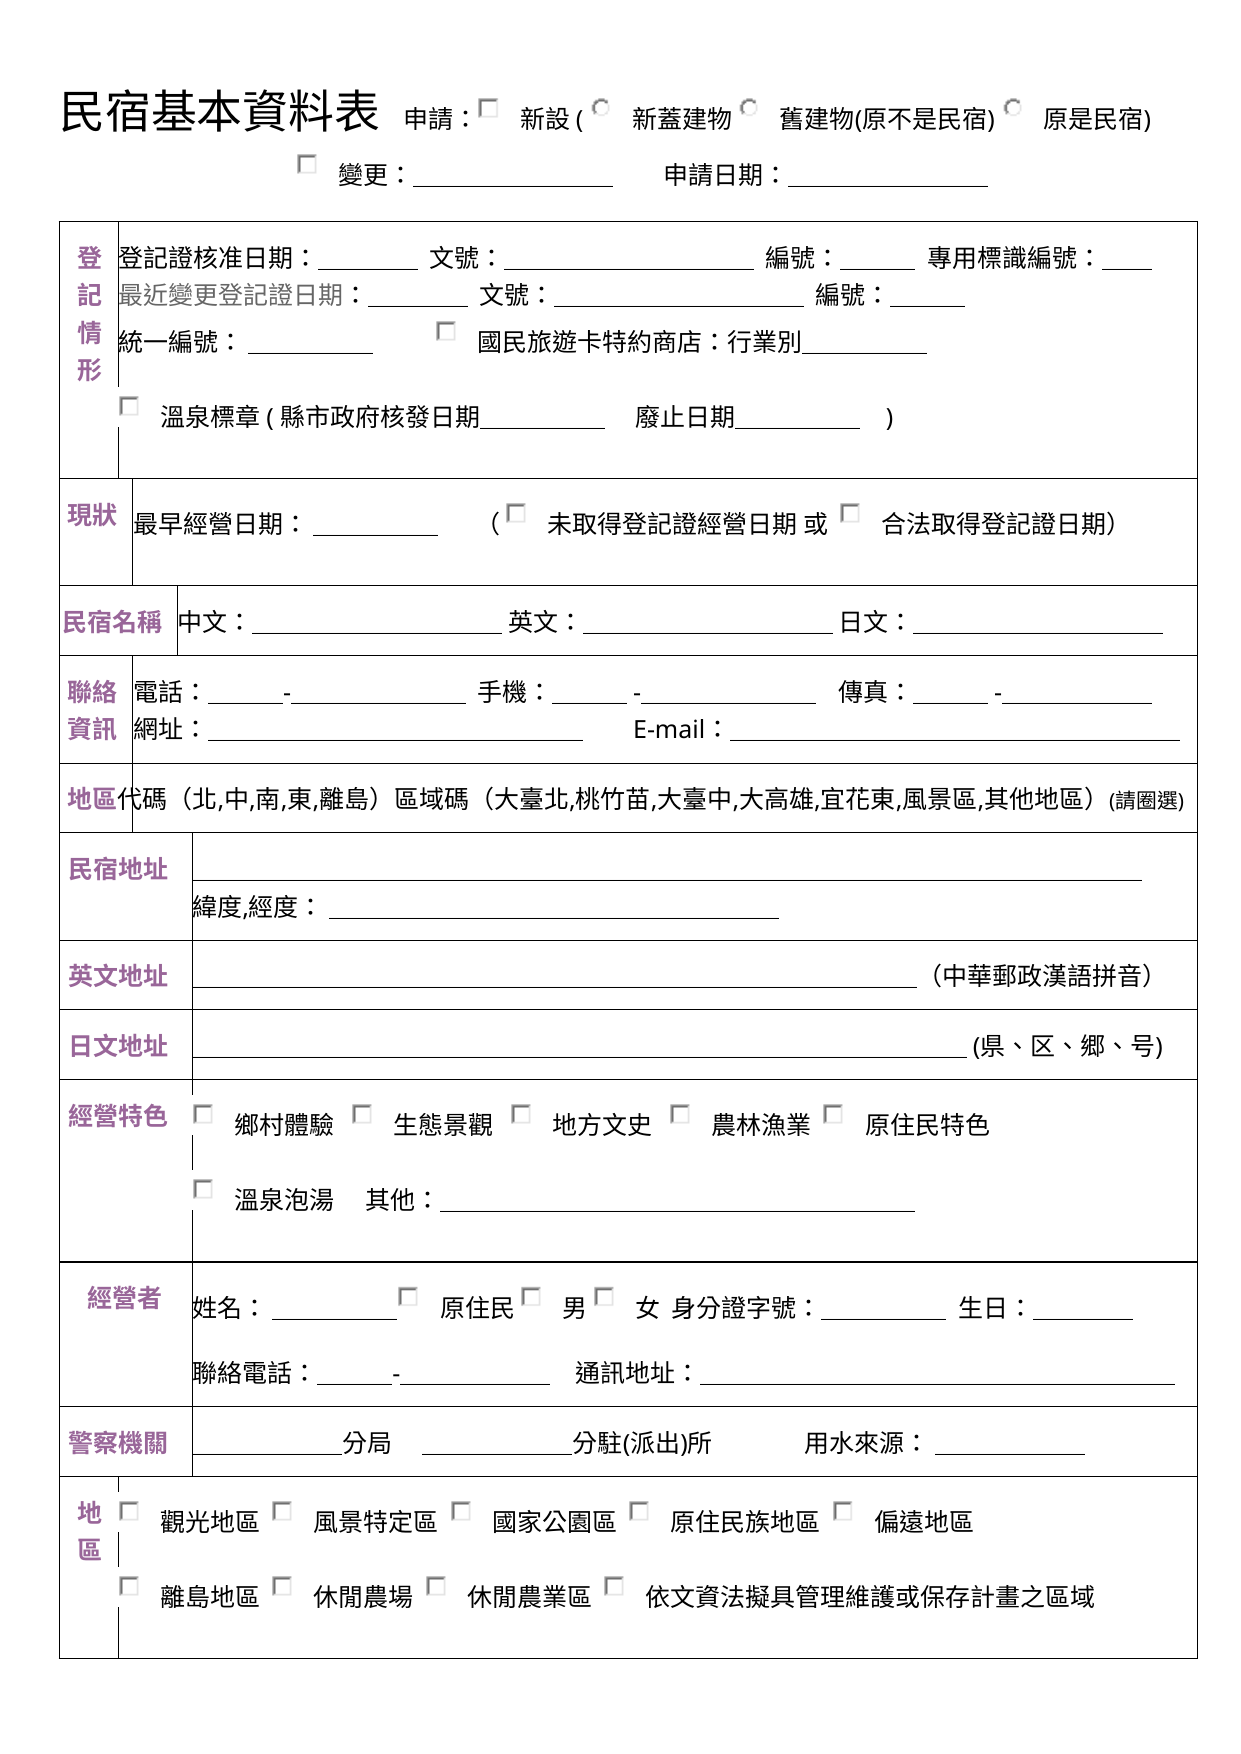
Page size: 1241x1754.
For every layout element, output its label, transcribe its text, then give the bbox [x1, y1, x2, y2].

table_cell 經營特色 [60, 1080, 192, 1261]
table_cell 代碼（北,中,南,東,離島）區域碼（大臺北,桃竹苗,大臺中,大高雄,宜花東,風景區,其他地區）(請圈選) [133, 764, 1197, 832]
table_cell 民宿地址 [60, 833, 192, 939]
table_cell 民宿名稱 [60, 586, 177, 655]
table_cell ＿＿＿＿＿＿＿＿＿＿＿＿＿＿＿＿＿＿＿＿＿＿＿＿＿＿＿＿＿（中華郵政漢語拼音） [193, 941, 1197, 1009]
table_cell 觀光地區 風景特定區 國家公園區 原住民族地區 偏遠地區 離島地區 休閒農場 休閒農業區 依文資法擬具管理維護或保存計畫之區域 [119, 1477, 1197, 1658]
table_header 登記證核准日期：＿＿＿＿ 文號：＿＿＿＿＿＿＿＿＿＿ 編號：＿＿＿ 專用標識編號：＿＿ 最近變更登記證日期：＿＿＿＿ 文號：＿＿＿＿＿＿＿＿＿＿ 編號：＿＿＿ 統一編號： ＿＿＿＿＿ 國民旅遊卡特約商店：行業別＿＿＿＿＿ 溫泉標章 ( 縣市政府核發日期＿＿＿＿＿ 廢止日期＿＿＿＿＿ ) [119, 222, 1197, 478]
table_cell ＿＿＿＿＿＿＿＿＿＿＿＿＿＿＿＿＿＿＿＿＿＿＿＿＿＿＿＿＿＿＿＿＿＿＿＿＿＿ 緯度,經度： ＿＿＿＿＿＿＿＿＿＿＿＿＿＿＿＿＿＿ [193, 833, 1197, 939]
table_header 登記情形 [60, 222, 118, 478]
text 變更：＿＿＿＿＿＿＿＿ 申請日期：＿＿＿＿＿＿＿＿ [59, 146, 1181, 221]
table_cell 地區 [60, 1477, 118, 1658]
table_cell 英文地址 [60, 941, 192, 1009]
table_cell ＿＿＿＿＿＿分局 ＿＿＿＿＿＿分駐(派出)所 用水來源： ＿＿＿＿＿＿ [193, 1407, 1197, 1476]
table_cell 經營者 [60, 1263, 192, 1406]
text 民宿基本資料表 申請：新設 ( 新蓋建物 舊建物(原不是民宿) 原是民宿) [59, 71, 1181, 146]
table_cell 現狀 [60, 479, 132, 585]
table_cell 中文：＿＿＿＿＿＿＿＿＿＿ 英文：＿＿＿＿＿＿＿＿＿＿ 日文：＿＿＿＿＿＿＿＿＿＿ [178, 586, 1197, 655]
table_cell 地區 [60, 764, 132, 832]
table_cell 鄉村體驗 生態景觀 地方文史 農林漁業 原住民特色 溫泉泡湯 其他：＿＿＿＿＿＿＿＿＿＿＿＿＿＿＿＿＿＿＿ [193, 1080, 1197, 1261]
table_cell 警察機關 [60, 1407, 192, 1476]
table_cell 電話：＿＿＿-＿＿＿＿＿＿＿ 手機：＿＿＿ -＿＿＿＿＿＿＿ 傳真：＿＿＿ -＿＿＿＿＿＿ 網址：＿＿＿＿＿＿＿＿＿＿＿＿＿＿＿ E-mail：＿＿＿＿＿＿＿＿＿＿＿＿＿＿＿＿＿＿ [133, 656, 1197, 762]
table_cell 聯絡資訊 [60, 656, 132, 762]
table_cell 最早經營日期： ＿＿＿＿＿ （ 未取得登記證經營日期 或 合法取得登記證日期） [133, 479, 1197, 585]
table_cell 日文地址 [60, 1010, 192, 1079]
table_cell 姓名： ＿＿＿＿＿原住民 男 女 身分證字號：＿＿＿＿＿ 生日：＿＿＿＿ 聯絡電話：＿＿＿-＿＿＿＿＿＿ 通訊地址：＿＿＿＿＿＿＿＿＿＿＿＿＿＿＿＿＿＿＿ [193, 1263, 1197, 1406]
table_cell ＿＿＿＿＿＿＿＿＿＿＿＿＿＿＿＿＿＿＿＿＿＿＿＿＿＿＿＿＿＿＿ (県、区、郷、号) [193, 1010, 1197, 1079]
